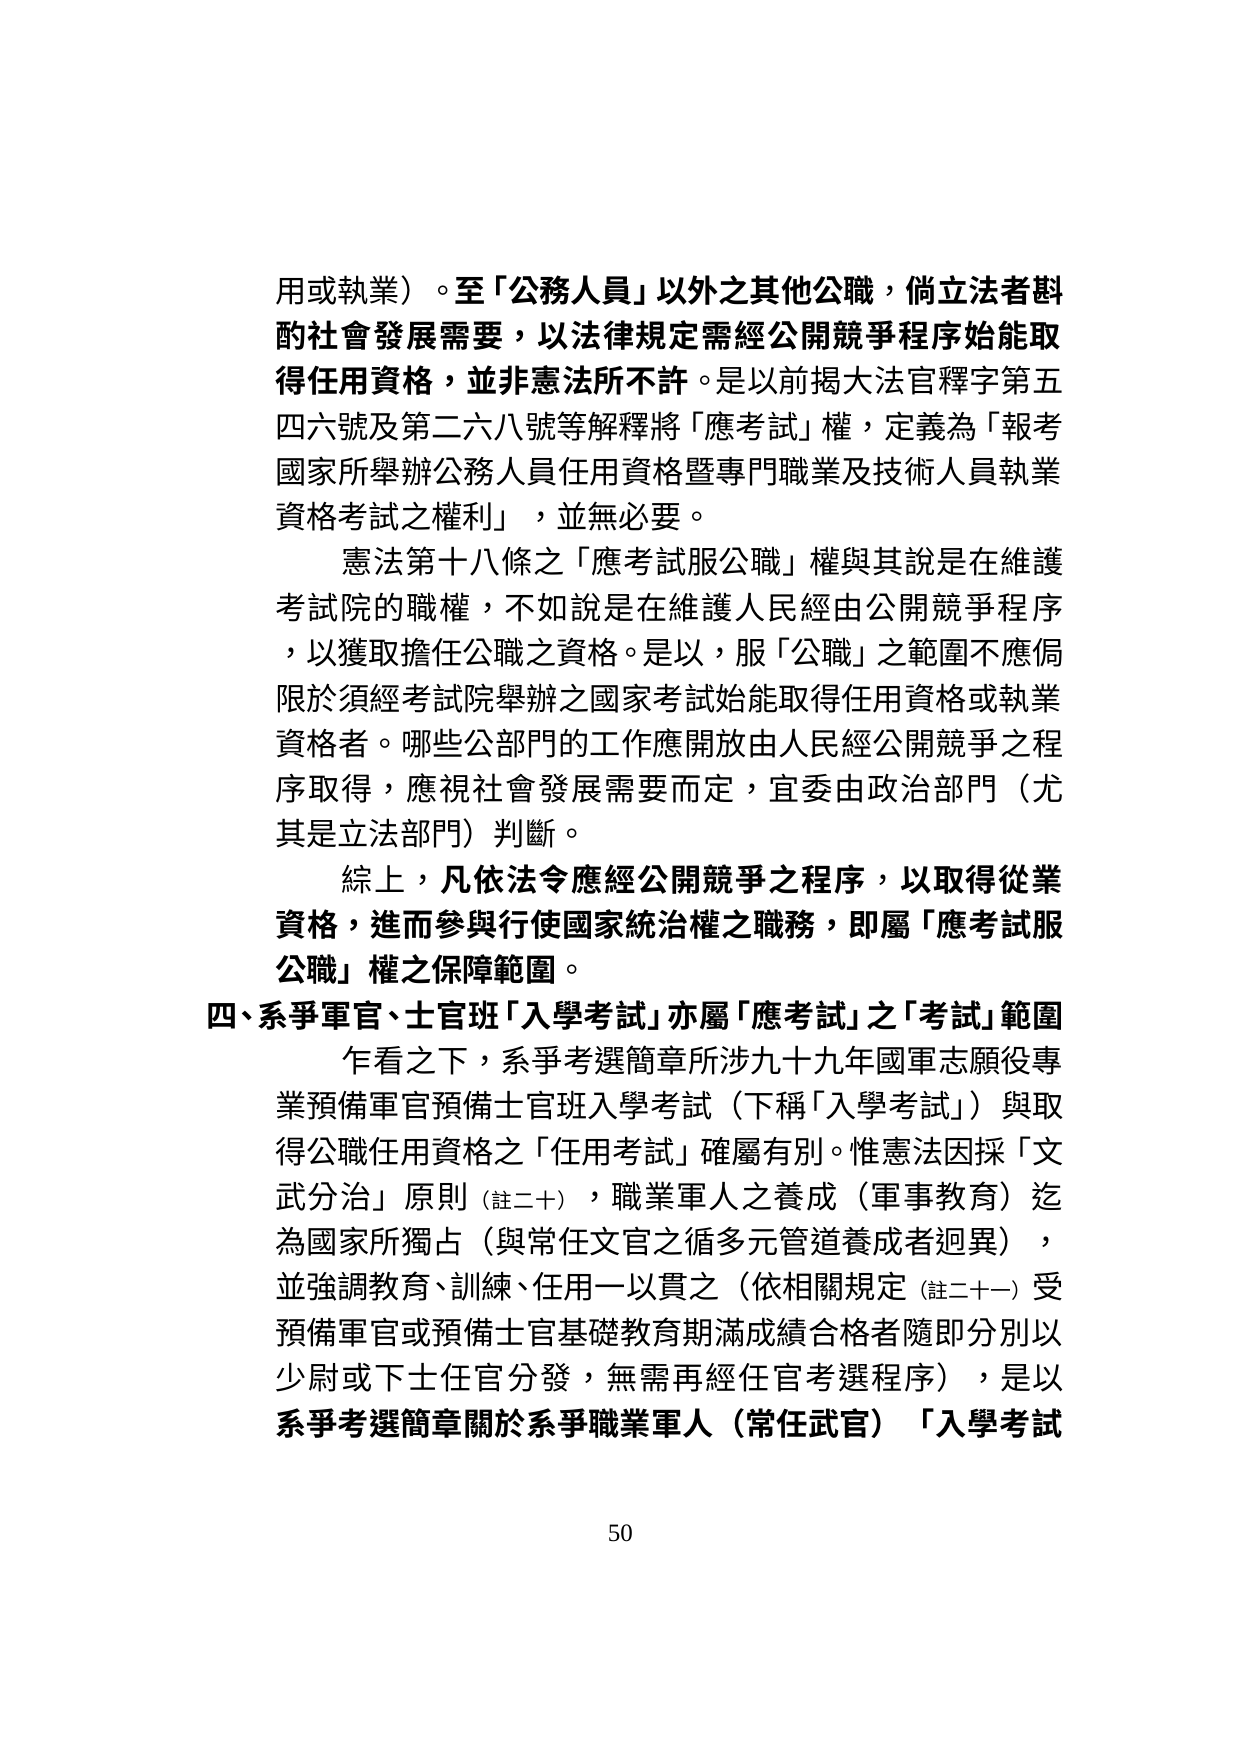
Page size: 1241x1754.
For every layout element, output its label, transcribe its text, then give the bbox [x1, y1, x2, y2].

text 憲法第十八條之「應考試服公職」權與其說是在維護考試院的職權，不如說是在維護人民經由公開競爭程序，以獲取擔任公職之資格。是以，服「公職」之範圍不應侷限於須經考試院舉辦之國家考試始能取得任用資格或執業資格者。哪些公部門的工作應開放由人民經公開競爭之程序取得，應視社會發展需要而定，宜委由政治部門（尤其是立法部門）判斷。 [275, 538, 1063, 855]
text 乍看之下，系爭考選簡章所涉九十九年國軍志願役專業預備軍官預備士官班入學考試（下稱「入學考試」）與取得公職任用資格之「任用考試」確屬有別。惟憲法因採「文武分治」原則（註二十），職業軍人之養成（軍事教育）迄為國家所獨占（與常任文官之循多元管道養成者迥異），並強調教育、訓練、任用一以貫之（依相關規定（註二十一）受預備軍官或預備士官基礎教育期滿成績合格者隨即分別以少尉或下士任官分發，無需再經任官考選程序），是以系爭考選簡章關於系爭職業軍人（常任武官）「入學考試 [275, 1036, 1063, 1444]
text 綜上，凡依法令應經公開競爭之程序，以取得從業資格，進而參與行使國家統治權之職務，即屬「應考試服公職」權之保障範圍。 [275, 855, 1063, 991]
text 用或執業）。至「公務人員」以外之其他公職，倘立法者斟酌社會發展需要，以法律規定需經公開競爭程序始能取得任用資格，並非憲法所不許。是以前揭大法官釋字第五四六號及第二六八號等解釋將「應考試」權，定義為「報考國家所舉辦公務人員任用資格暨專門職業及技術人員執業資格考試之權利」，並無必要。 [275, 266, 1063, 538]
text 四、系爭軍官、士官班「入學考試」亦屬「應考試」之「考試」範圍 [206, 991, 1063, 1036]
